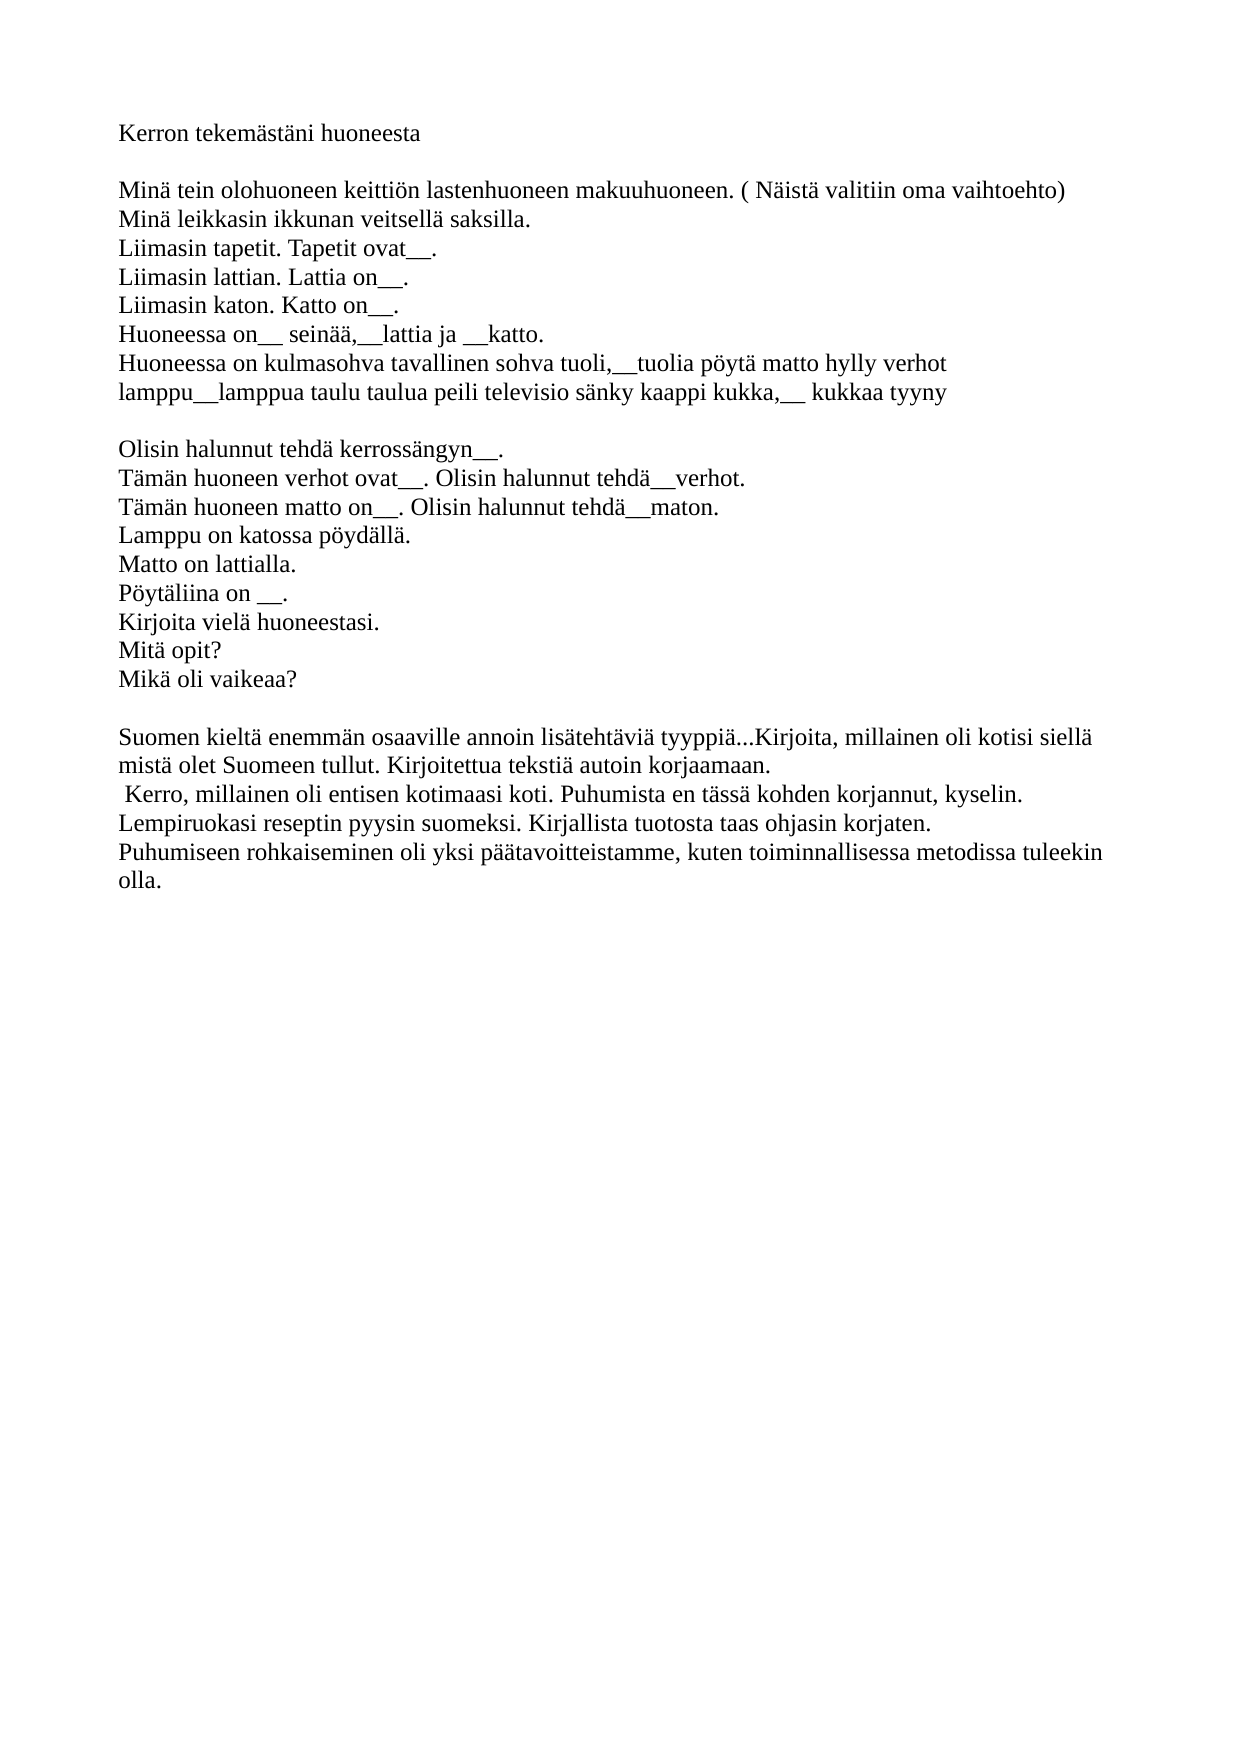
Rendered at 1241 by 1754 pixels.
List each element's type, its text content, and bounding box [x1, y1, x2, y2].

text Suomen kieltä enemmän osaaville annoin lisätehtäviä tyyppiä...Kirjoita, millainen oli kotisi siellä mistä olet Suomeen tullut. Kirjoitettua tekstiä autoin korjaamaan. [118, 722, 1122, 779]
text Lempiruokasi reseptin pyysin suomeksi. Kirjallista tuotosta taas ohjasin korjaten. [118, 808, 1122, 837]
text Olisin halunnut tehdä kerrossängyn__. [118, 434, 1122, 463]
text Kirjoita vielä huoneestasi. [118, 607, 1122, 636]
text Liimasin katon. Katto on__. [118, 291, 1122, 319]
text Huoneessa on__ seinää,__lattia ja __katto. [118, 319, 1122, 348]
text Huoneessa on kulmasohva tavallinen sohva tuoli,__tuolia pöytä matto hylly verhot lamppu__lamppua taulu taulua peili televisio sänky kaappi kukka,__ kukkaa tyyny [118, 348, 1122, 406]
text Kerro, millainen oli entisen kotimaasi koti. Puhumista en tässä kohden korjannut, kyselin. [118, 779, 1122, 808]
text Minä tein olohuoneen keittiön lastenhuoneen makuuhuoneen. ( Näistä valitiin oma vaihtoehto) [118, 176, 1122, 204]
text Tämän huoneen verhot ovat__. Olisin halunnut tehdä__verhot. [118, 463, 1122, 492]
text Lamppu on katossa pöydällä. [118, 521, 1122, 549]
text Kerron tekemästäni huoneesta [118, 118, 1122, 147]
text Puhumiseen rohkaiseminen oli yksi päätavoitteistamme, kuten toiminnallisessa metodissa tuleekin olla. [118, 837, 1122, 894]
text Mikä oli vaikeaa? [118, 664, 1122, 693]
text Minä leikkasin ikkunan veitsellä saksilla. [118, 204, 1122, 233]
text Mitä opit? [118, 636, 1122, 664]
text Matto on lattialla. [118, 549, 1122, 578]
text Liimasin lattian. Lattia on__. [118, 262, 1122, 291]
text Liimasin tapetit. Tapetit ovat__. [118, 233, 1122, 262]
text Pöytäliina on __. [118, 578, 1122, 607]
text Tämän huoneen matto on__. Olisin halunnut tehdä__maton. [118, 492, 1122, 521]
